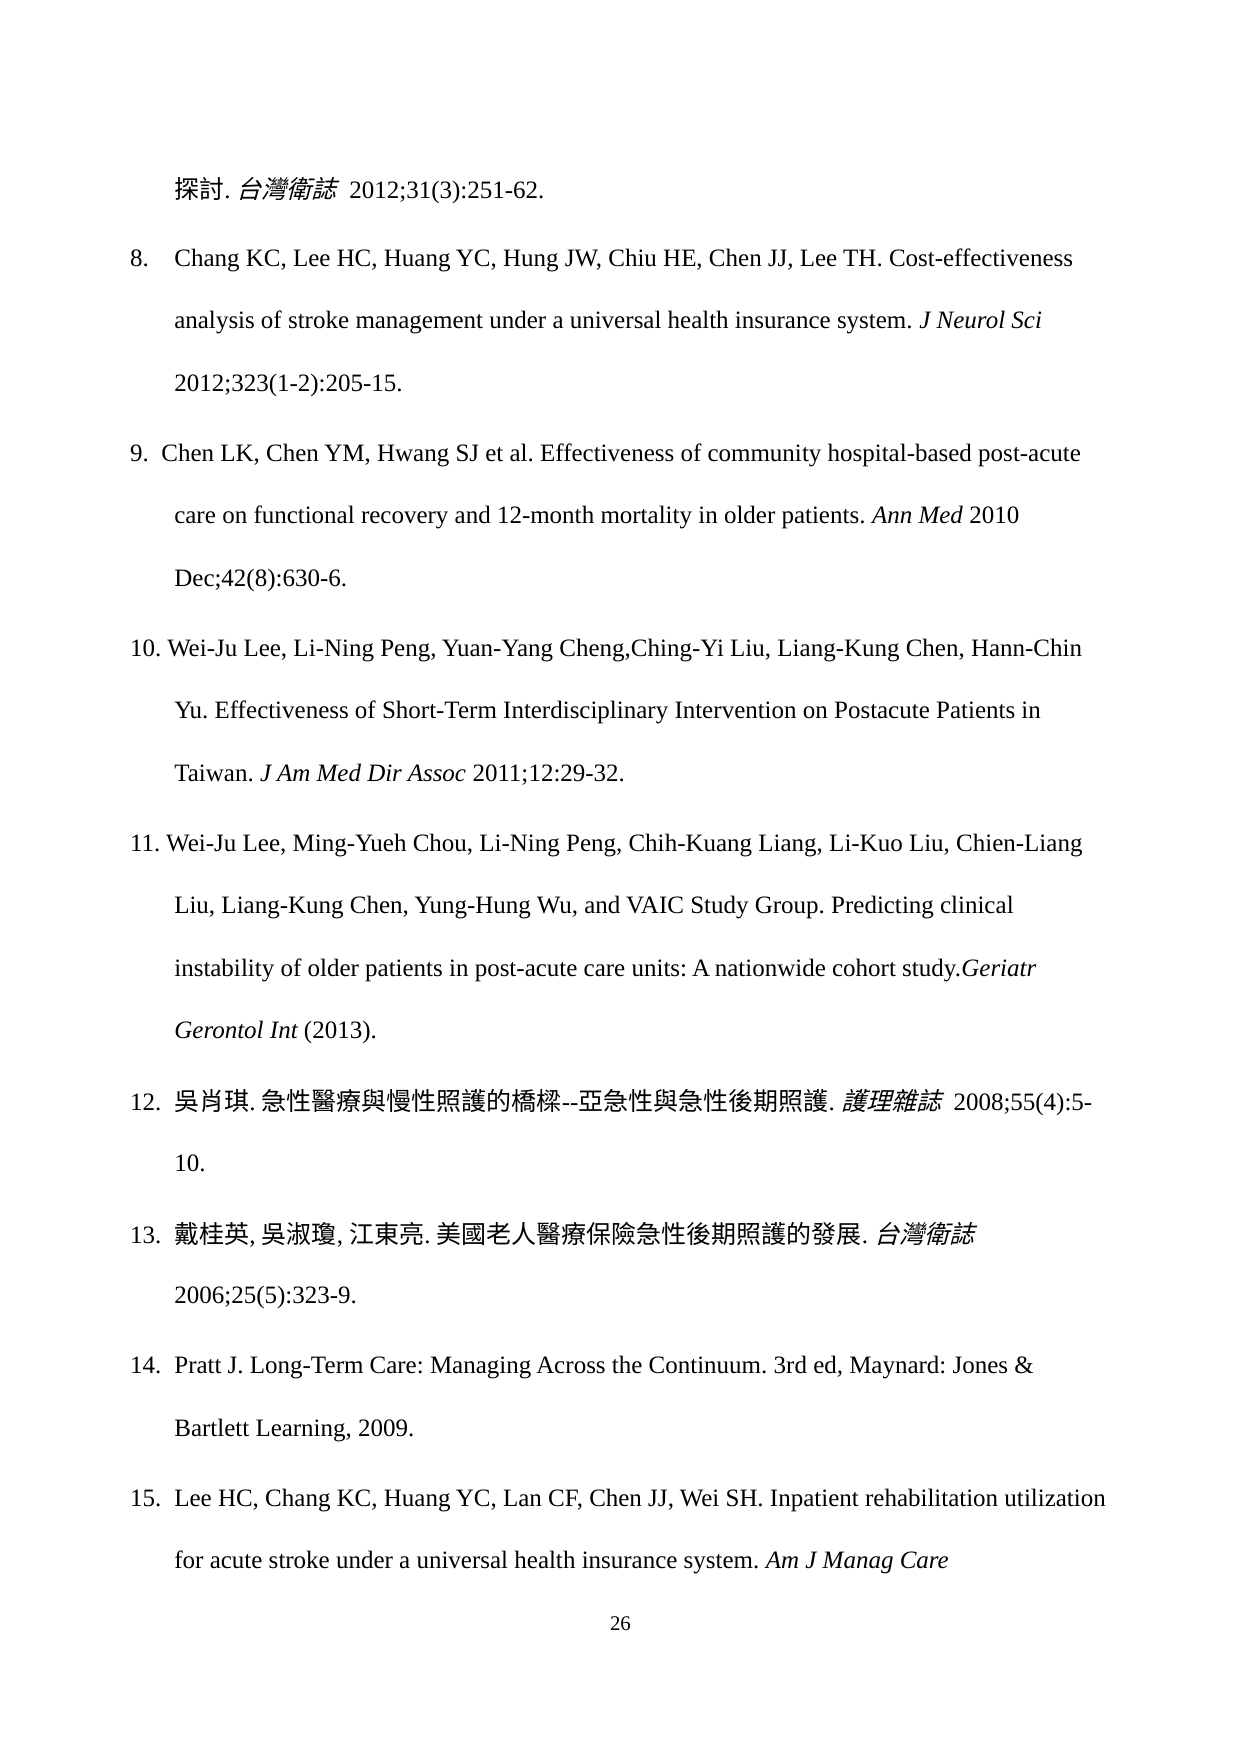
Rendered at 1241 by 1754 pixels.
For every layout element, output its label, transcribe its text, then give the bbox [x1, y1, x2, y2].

text 10. Wei-Ju Lee, Li-Ning Peng, Yuan-Yang Cheng,Ching-Yi Liu, Liang-Kung Chen, Hann-Chin Yu. Effectiveness of Short-Term Interdisciplinary Intervention on Postacute Patients in Taiwan. J Am Med Dir Assoc 2011;12:29-32. [130, 606, 1110, 793]
text 12. 吳肖琪. 急性醫療與慢性照護的橋樑--亞急性與急性後期照護. 護理雜誌 2008;55(4):5-10. [130, 1058, 1110, 1183]
text 探討. 台灣衛誌 2012;31(3):251-62. [130, 146, 1110, 208]
text 13. 戴桂英, 吳淑瓊, 江東亮. 美國老人醫療保險急性後期照護的發展. 台灣衛誌 2006;25(5):323-9. [130, 1191, 1110, 1316]
text 8. Chang KC, Lee HC, Huang YC, Hung JW, Chiu HE, Chen JJ, Lee TH. Cost-effectiveness analysis of stroke management under a universal health insurance system. J Neurol Sci 2012;323(1-2):205-15. [130, 216, 1110, 403]
text 14. Pratt J. Long-Term Care: Managing Across the Continuum. 3rd ed, Maynard: Jones & Bartlett Learning, 2009. [130, 1323, 1110, 1448]
text 9. Chen LK, Chen YM, Hwang SJ et al. Effectiveness of community hospital-based post-acute care on functional recovery and 12-month mortality in older patients. Ann Med 2010 Dec;42(8):630-6. [130, 411, 1110, 598]
text 11. Wei-Ju Lee, Ming-Yueh Chou, Li-Ning Peng, Chih-Kuang Liang, Li-Kuo Liu, Chien-Liang Liu, Liang-Kung Chen, Yung-Hung Wu, and VAIC Study Group. Predicting clinical instability of older patients in post-acute care units: A nationwide cohort study.Geriatr Gerontol Int (2013). [130, 801, 1110, 1051]
text 15. Lee HC, Chang KC, Huang YC, Lan CF, Chen JJ, Wei SH. Inpatient rehabilitation utilization for acute stroke under a universal health insurance system. Am J Manag Care [130, 1456, 1110, 1581]
